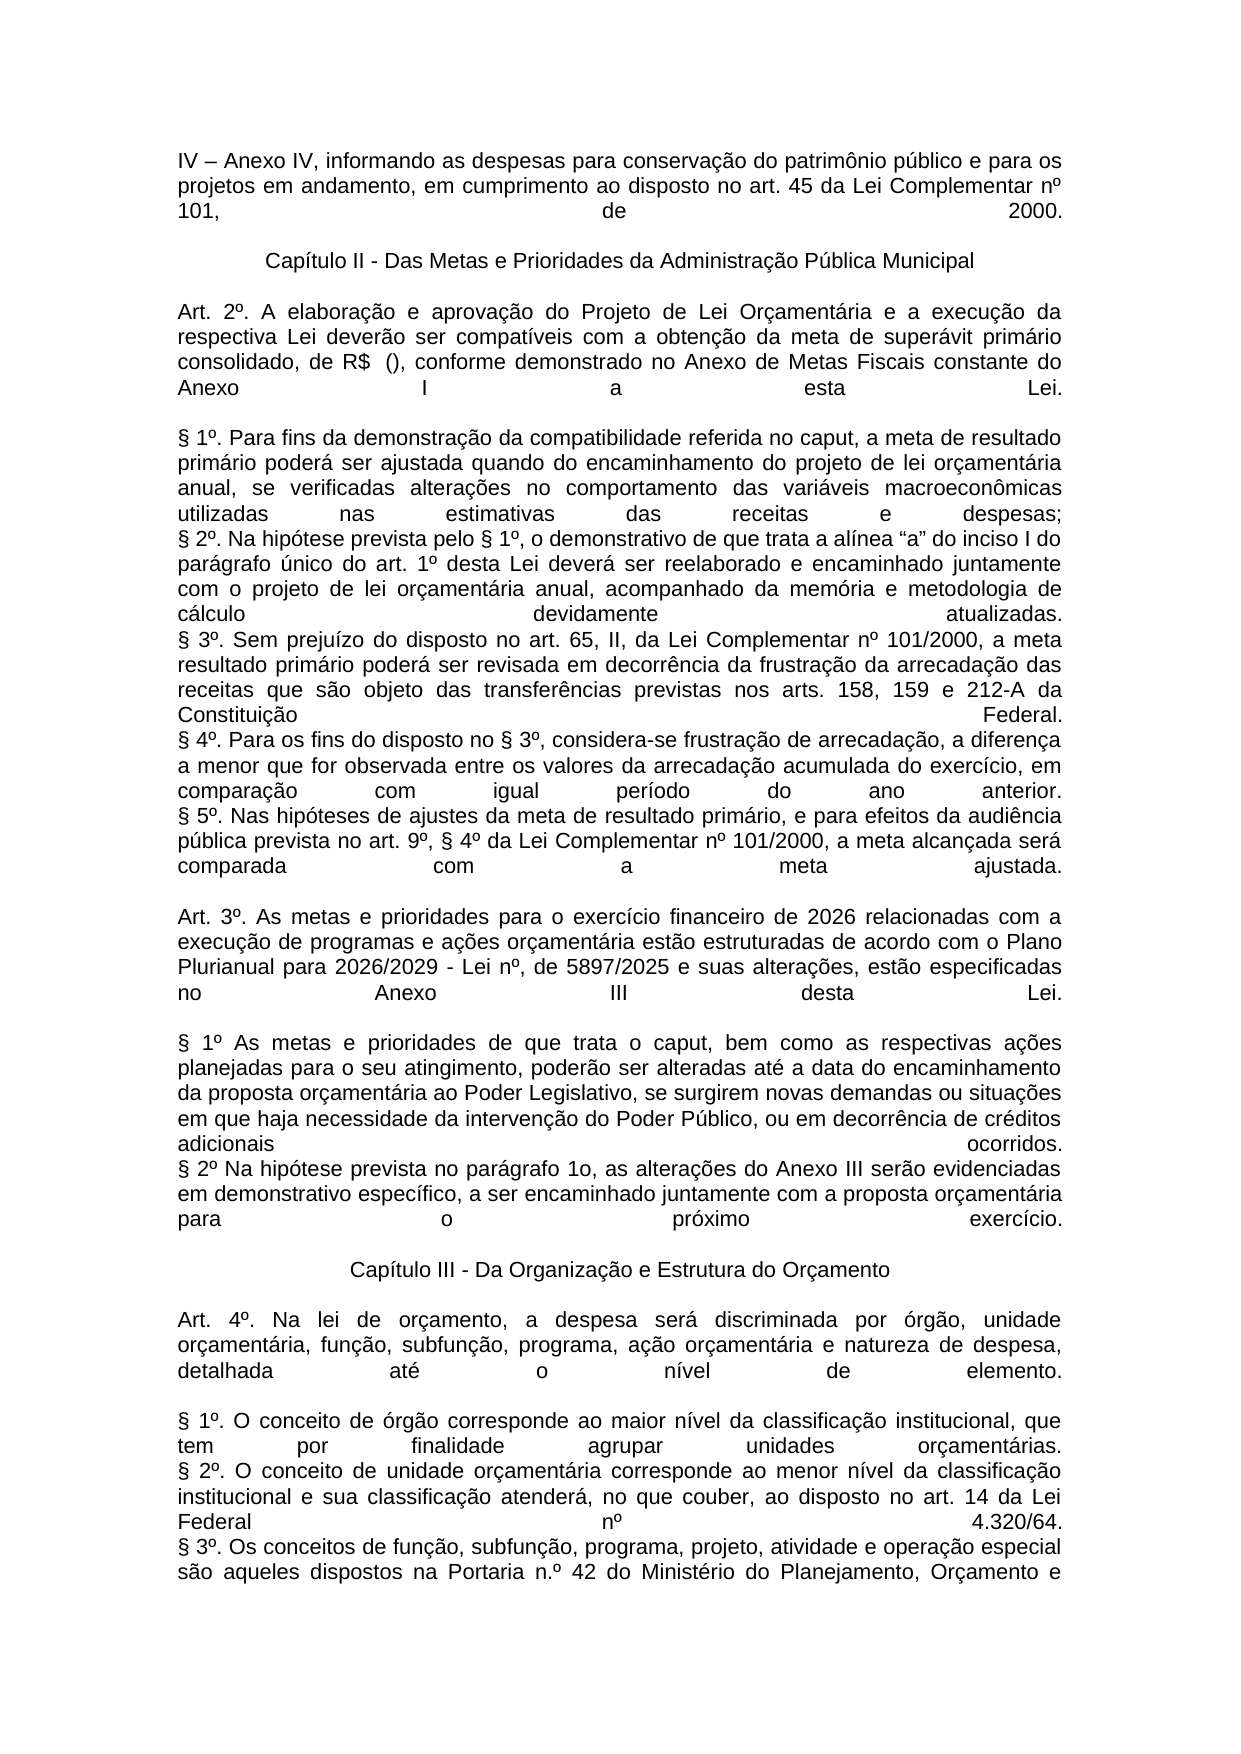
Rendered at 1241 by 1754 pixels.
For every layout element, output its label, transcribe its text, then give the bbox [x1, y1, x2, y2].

text Capítulo III - Da Organização e Estrutura do Orçamento [177, 1257, 1063, 1282]
text Art. 4º. Na lei de orçamento, a despesa será discriminada por órgão, unidade orçamentária, função, subfunção, programa, ação orçamentária e natureza de despesa, detalhada até o nível de elemento. § 1º. O conceito de órgão corresponde ao maior nível da classificação institucional, que tem por finalidade agrupar unidades orçamentárias. § 2º. O conceito de unidade orçamentária corresponde ao menor nível da classificação institucional e sua classificação atenderá, no que couber, ao disposto no art. 14 da Lei Federal nº 4.320/64. § 3º. Os conceitos de função, subfunção, programa, projeto, atividade e operação especial são aqueles dispostos na Portaria n.º 42 do Ministério do Planejamento, Orçamento e [177, 1282, 1063, 1584]
text IV – Anexo IV, informando as despesas para conservação do patrimônio público e para os projetos em andamento, em cumprimento ao disposto no art. 45 da Lei Complementar nº 101, de 2000. [177, 148, 1063, 248]
text Capítulo II - Das Metas e Prioridades da Administração Pública Municipal [177, 248, 1063, 274]
text Art. 2º. A elaboração e aprovação do Projeto de Lei Orçamentária e a execução da respectiva Lei deverão ser compatíveis com a obtenção da meta de superávit primário consolidado, de R$ (), conforme demonstrado no Anexo de Metas Fiscais constante do Anexo I a esta Lei. § 1º. Para fins da demonstração da compatibilidade referida no caput, a meta de resultado primário poderá ser ajustada quando do encaminhamento do projeto de lei orçamentária anual, se verificadas alterações no comportamento das variáveis macroeconômicas utilizadas nas estimativas das receitas e despesas; § 2º. Na hipótese prevista pelo § 1º, o demonstrativo de que trata a alínea “a” do inciso I do parágrafo único do art. 1º desta Lei deverá ser reelaborado e encaminhado juntamente com o projeto de lei orçamentária anual, acompanhado da memória e metodologia de cálculo devidamente atualizadas. § 3º. Sem prejuízo do disposto no art. 65, II, da Lei Complementar nº 101/2000, a meta resultado primário poderá ser revisada em decorrência da frustração da arrecadação das receitas que são objeto das transferências previstas nos arts. 158, 159 e 212-A da Constituição Federal. § 4º. Para os fins do disposto no § 3º, considera-se frustração de arrecadação, a diferença a menor que for observada entre os valores da arrecadação acumulada do exercício, em comparação com igual período do ano anterior. § 5º. Nas hipóteses de ajustes da meta de resultado primário, e para efeitos da audiência pública prevista no art. 9º, § 4º da Lei Complementar nº 101/2000, a meta alcançada será comparada com a meta ajustada. Art. 3º. As metas e prioridades para o exercício financeiro de 2026 relacionadas com a execução de programas e ações orçamentária estão estruturadas de acordo com o Plano Plurianual para 2026/2029 - Lei nº, de 5897/2025 e suas alterações, estão especificadas no Anexo III desta Lei. § 1º As metas e prioridades de que trata o caput, bem como as respectivas ações planejadas para o seu atingimento, poderão ser alteradas até a data do encaminhamento da proposta orçamentária ao Poder Legislativo, se surgirem novas demandas ou situações em que haja necessidade da intervenção do Poder Público, ou em decorrência de créditos adicionais ocorridos. § 2º Na hipótese prevista no parágrafo 1o, as alterações do Anexo III serão evidenciadas em demonstrativo específico, a ser encaminhado juntamente com a proposta orçamentária para o próximo exercício. [177, 274, 1063, 1257]
